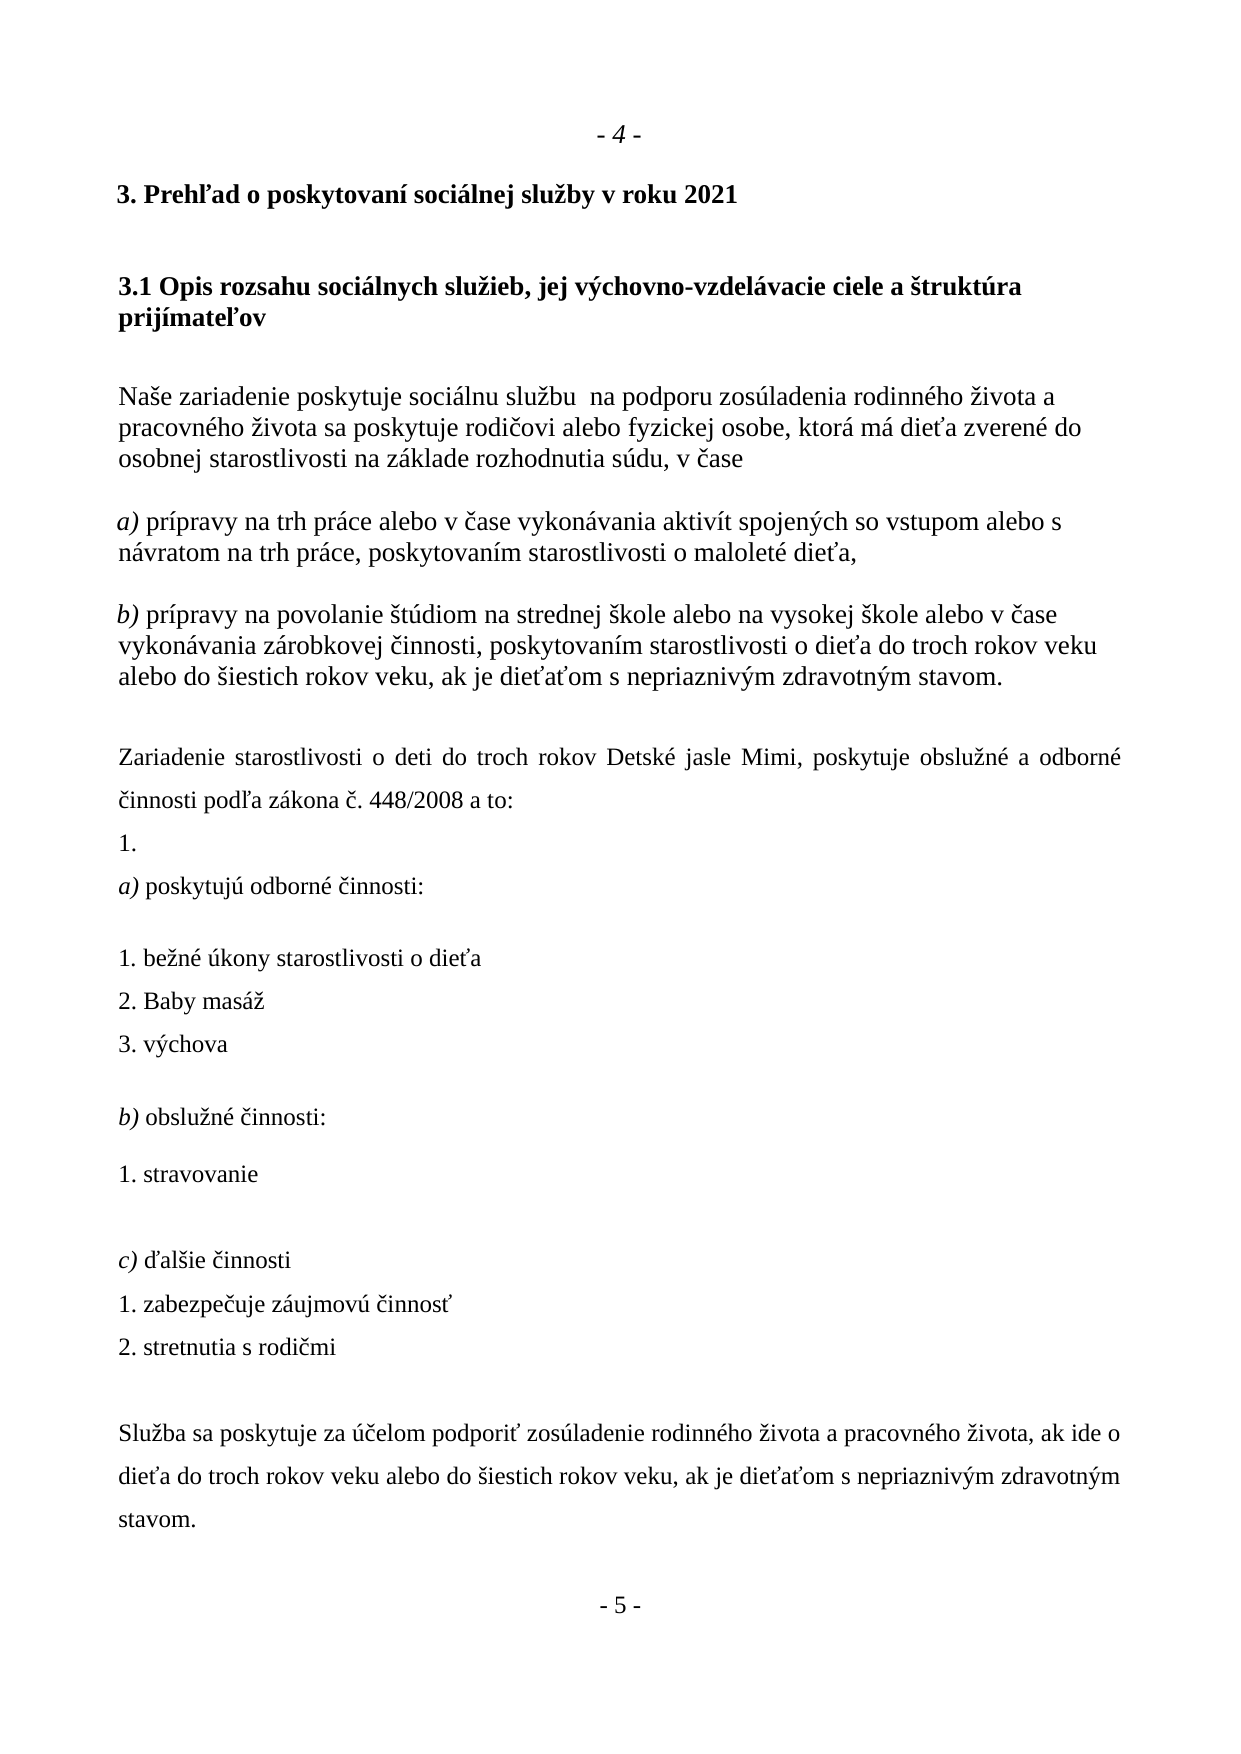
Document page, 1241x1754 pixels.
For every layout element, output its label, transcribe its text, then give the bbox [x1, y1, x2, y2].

text Naše zariadenie poskytuje sociálnu službu na podporu zosúladenia rodinného života a pracovného života sa poskytuje rodičovi alebo fyzickej osobe, ktorá má dieťa zverené do osobnej starostlivosti na základe rozhodnutia súdu, v čase [118, 380, 1122, 473]
text 1. bežné úkony starostlivosti o dieťa 2. Baby masáž 3. výchova [118, 943, 1122, 1058]
text b) obslužné činnosti: [118, 1102, 1122, 1131]
text c) ďalšie činnosti [118, 1246, 1122, 1274]
text b) prípravy na povolanie štúdiom na strednej škole alebo na vysokej škole alebo v čase vykonávania zárobkovej činnosti, poskytovaním starostlivosti o dieťa do troch rokov veku alebo do šiestich rokov veku, ak je dieťaťom s nepriaznivým zdravotným stavom. [83, 598, 1122, 691]
text Zariadenie starostlivosti o deti do troch rokov Detské jasle Mimi, poskytuje obslužné a odborné činnosti podľa zákona č. 448/2008 a to: [118, 742, 1122, 813]
text - 5 - [118, 1591, 1122, 1619]
text 1. [118, 828, 1122, 857]
text a) prípravy na trh práce alebo v čase vykonávania aktivít spojených so vstupom alebo s návratom na trh práce, poskytovaním starostlivosti o maloleté dieťa, [83, 504, 1122, 567]
text - 4 - [118, 118, 1122, 149]
list 3.1 Opis rozsahu sociálnych služieb, jej výchovno-vzdelávacie ciele a štruktúra prijímateľov [118, 270, 1122, 332]
text a) poskytujú odborné činnosti: [118, 871, 1122, 900]
text 1. stravovanie [118, 1159, 1122, 1188]
text 3. Prehľad o poskytovaní sociálnej služby v roku 2021 [83, 178, 1122, 209]
text Služba sa poskytuje za účelom podporiť zosúladenie rodinného života a pracovného života, ak ide o dieťa do troch rokov veku alebo do šiestich rokov veku, ak je dieťaťom s nepriaznivým zdravotným stavom. [118, 1418, 1122, 1533]
text 1. zabezpečuje záujmovú činnosť [118, 1289, 1122, 1317]
text 2. stretnutia s rodičmi [118, 1332, 1122, 1361]
